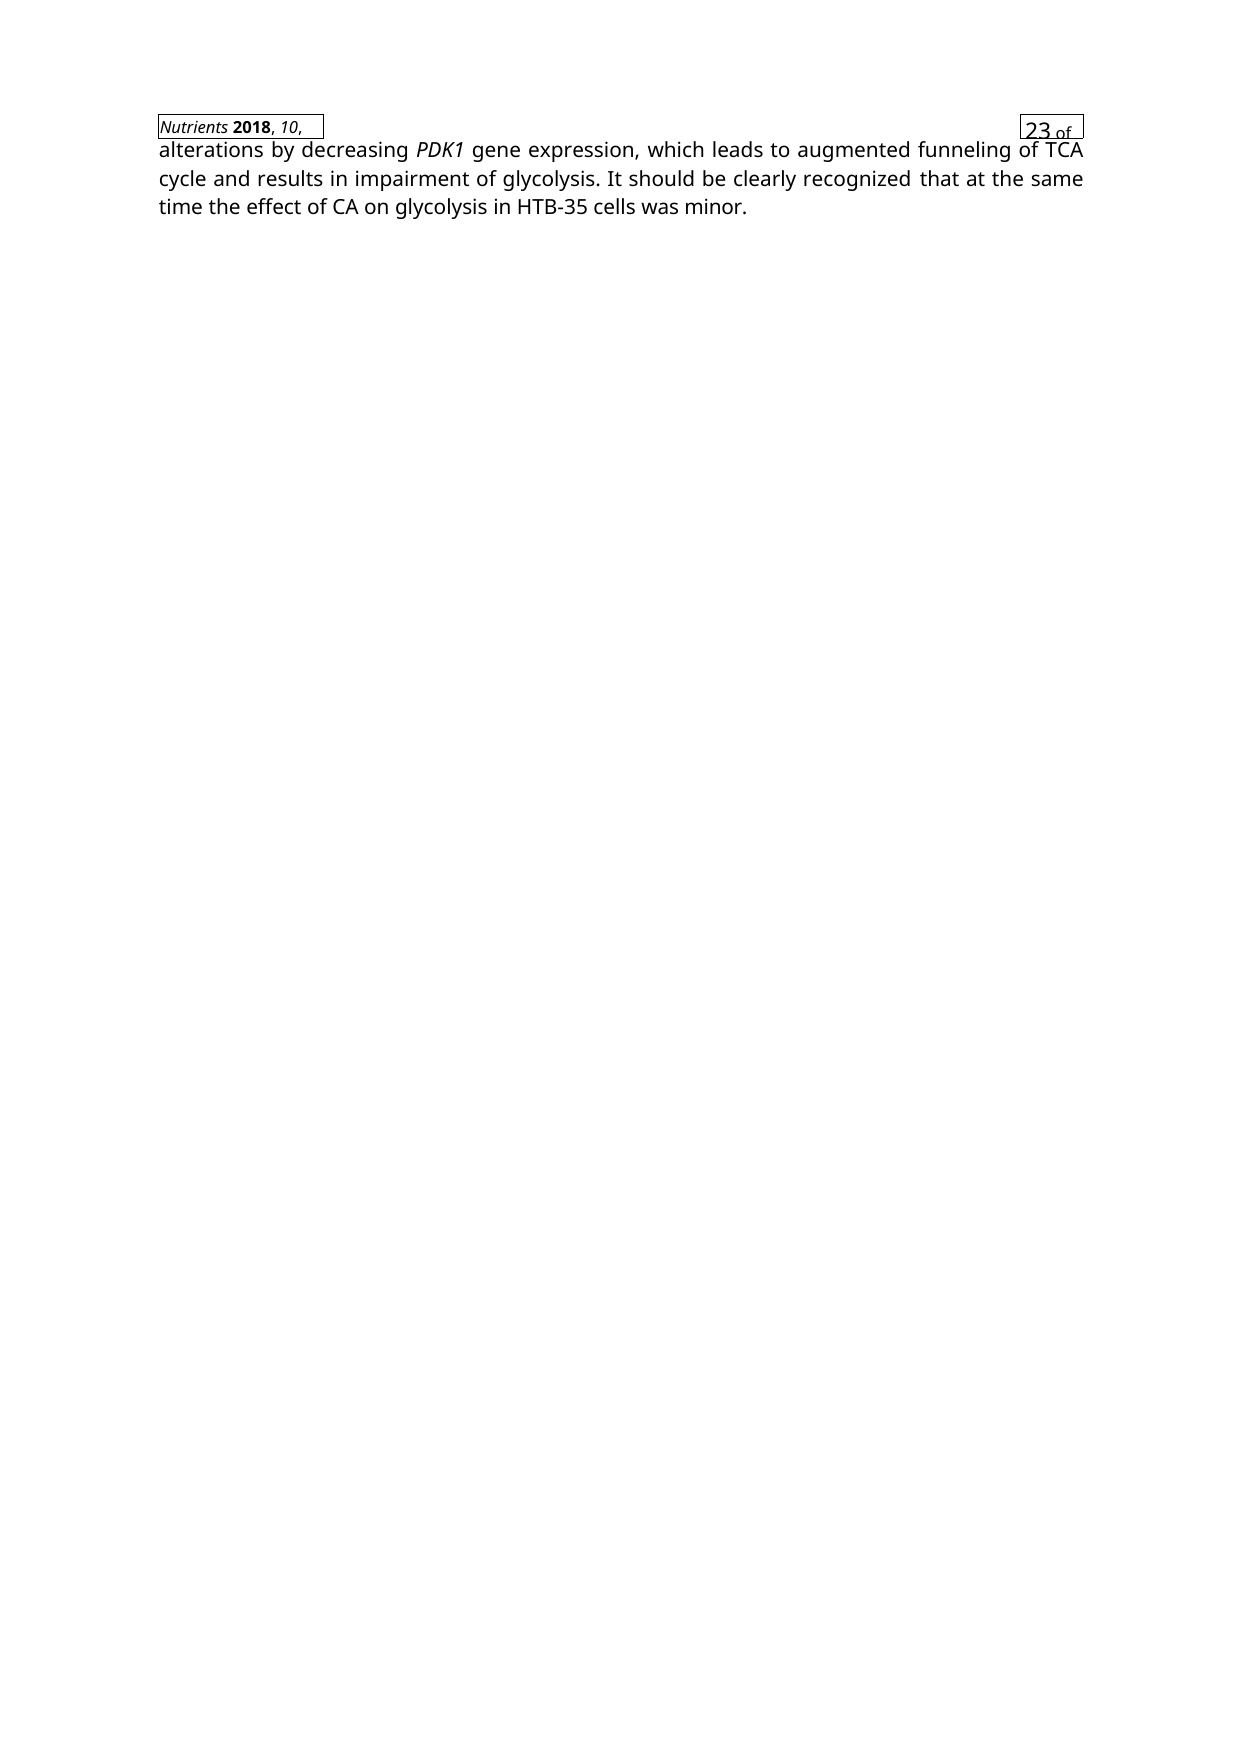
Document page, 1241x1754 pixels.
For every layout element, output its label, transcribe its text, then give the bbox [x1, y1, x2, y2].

text glycolytic phenotype of HTB-35 cells by downregulation of glucose transporters GLUT1 and GLUT3, by suppressing of HK2, the limiting enzyme of glycolysis, and by inhibiting regulatory enzymes of the pathway, PFKFB4, PKM and LDH (Figure S1). Under hypoxic conditions inside some tumors, the activation of HIF-1α restricts glucose and glutamine entry into the TCA cycle by suppressing of PDH and α-KG dehydrogenase (α-KGDH) activities. Therefore, the triggering of HIF-1α-dependent program promotes survival of neoplastic cells by decreasing mitochondrial metabolism, adjusting TCA flux and minimalizing of oxidative stress within mitochondria [44]. Our study shows that in HTB-35 cells Met may counteract these metabolic alterations by decreasing PDK1 gene expression, which leads to augmented funneling of TCA cycle and results in impairment of glycolysis. It should be clearly recognized that at the same time the effect of CA on glycolysis in HTB-35 cells was minor. [159, 135, 1084, 220]
